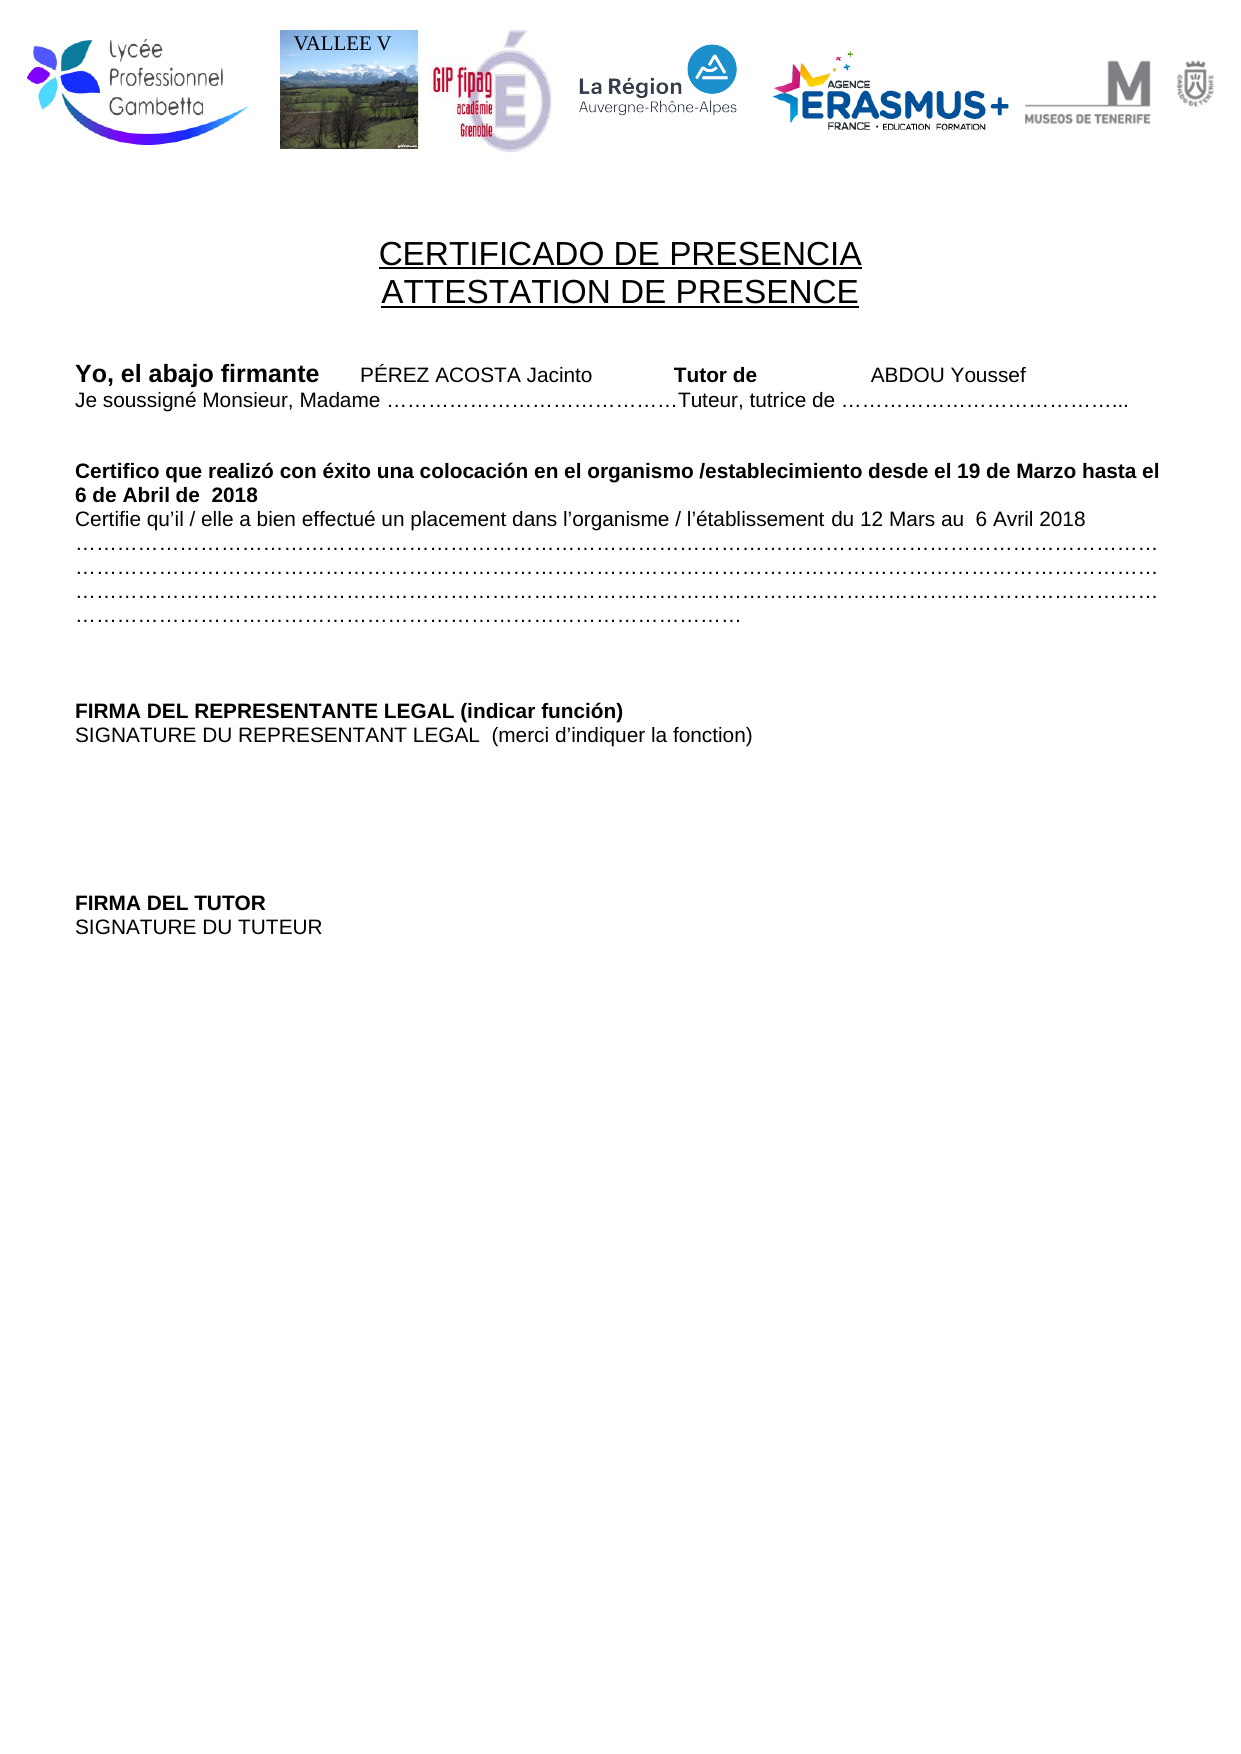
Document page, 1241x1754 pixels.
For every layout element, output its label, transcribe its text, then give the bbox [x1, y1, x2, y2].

text FIRMA DEL REPRESENTANTE LEGAL (indicar función) [75, 699, 1165, 723]
text Certifico que realizó con éxito una colocación en el organismo /establecimiento desde el 19 de Marzo hasta el 6 de Abril de 2018 [75, 459, 1165, 507]
text ATTESTATION DE PRESENCE [75, 272, 1165, 311]
text SIGNATURE DU TUTEUR [75, 914, 1165, 938]
text Yo, el abajo firmante PÉREZ ACOSTA Jacinto Tutor de ABDOU Youssef [75, 359, 1165, 387]
text CERTIFICADO DE PRESENCIA [75, 234, 1165, 272]
picture [560, 25, 756, 135]
text Certifie qu’il / elle a bien effectué un placement dans l’organisme / l’établissement du 12 Mars au 6 Avril 2018 …………………………………………………………………………………………………………………………………………………………………………………………………………………………………………………………………………………………………………………………………………………………………………………………………………………………………………………………………………………………………………………… [75, 507, 1165, 627]
text FIRMA DEL TUTOR [75, 891, 1165, 914]
text Je soussigné Monsieur, Madame ……………………………………Tuteur, tutrice de …………………………………... [75, 387, 1165, 411]
text SIGNATURE DU REPRESENTANT LEGAL (merci d’indiquer la fonction) [75, 723, 1165, 747]
picture [428, 30, 553, 153]
picture [1020, 43, 1223, 132]
picture [26, 37, 251, 149]
picture [772, 50, 1009, 130]
picture [280, 30, 419, 149]
